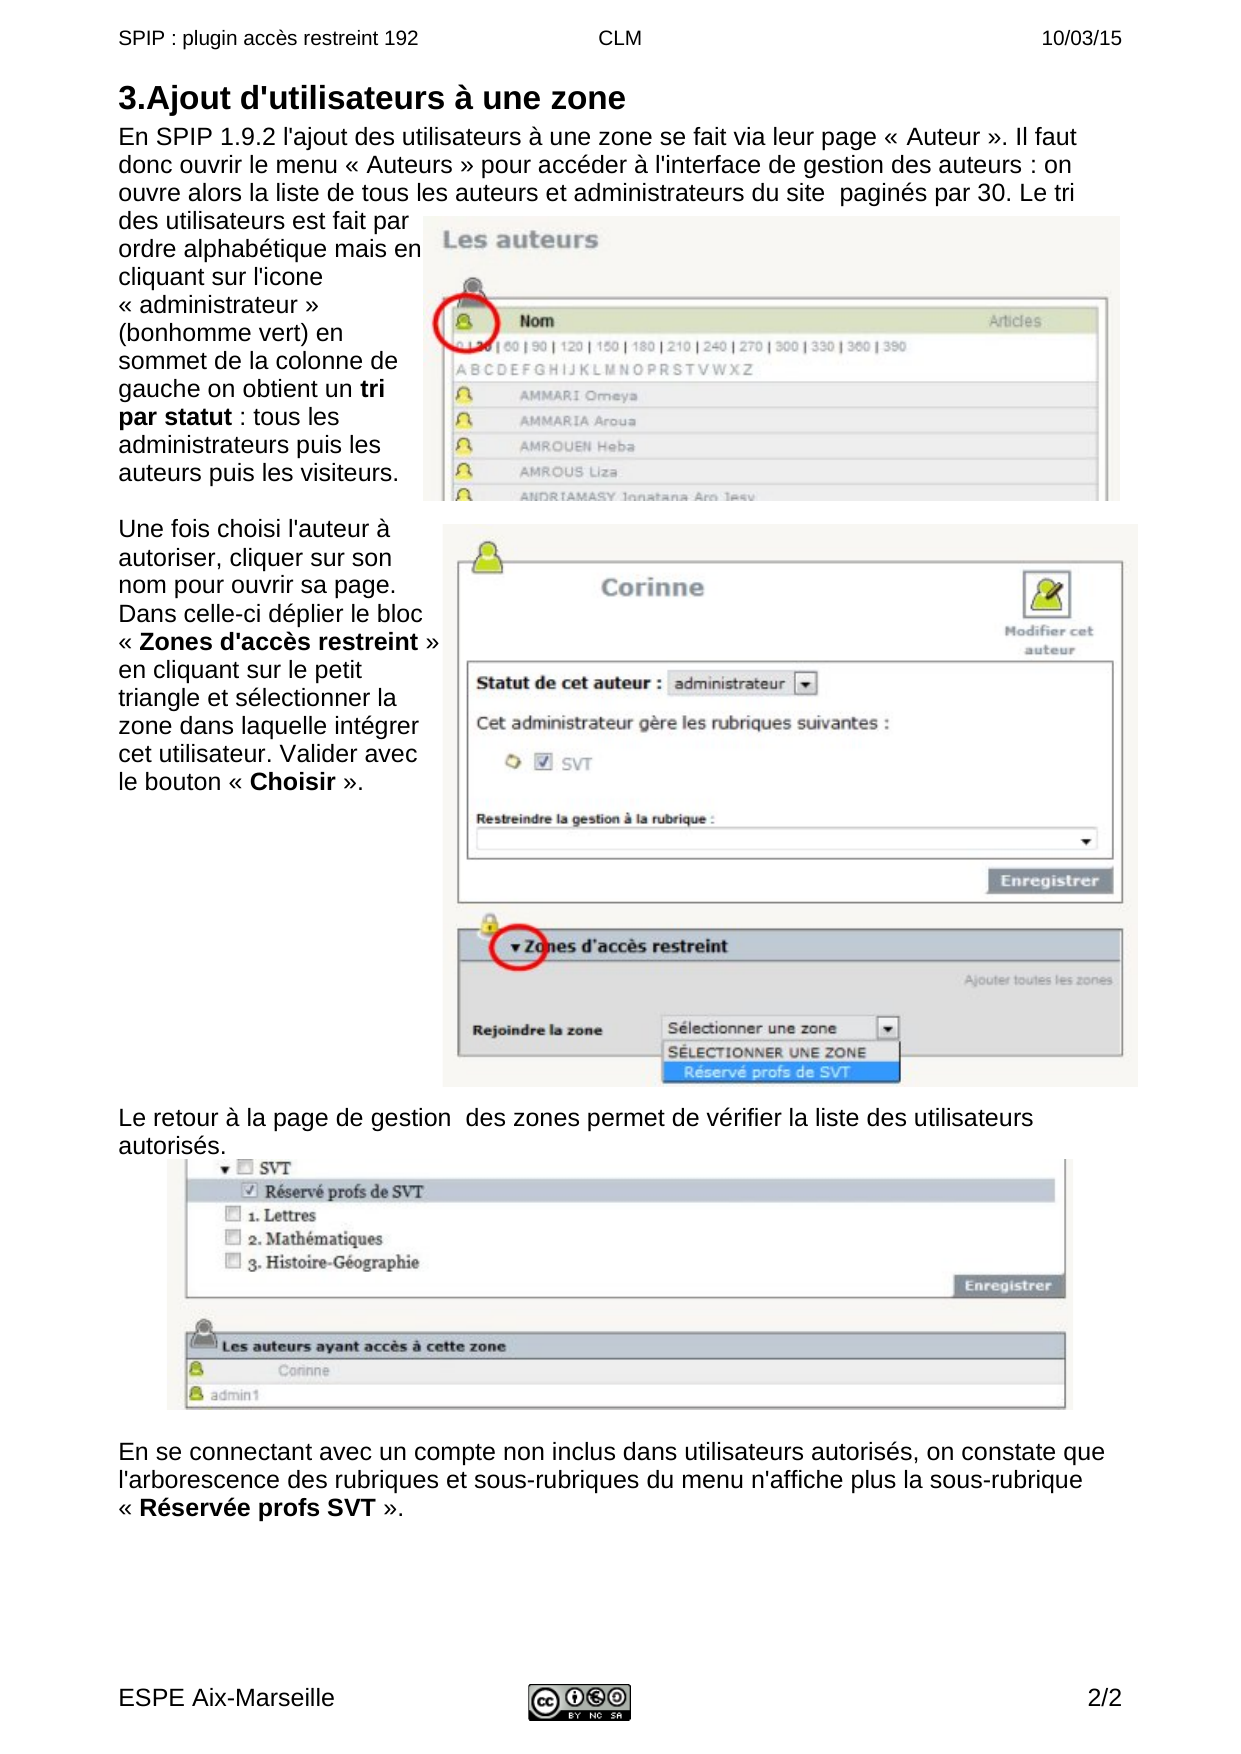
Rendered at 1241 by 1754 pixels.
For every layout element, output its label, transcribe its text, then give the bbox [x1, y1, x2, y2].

picture [528, 1684, 631, 1721]
text En SPIP 1.9.2 l'ajout des utilisateurs à une zone se fait via leur page « Auteur ». Il faut donc ouvrir le menu « Auteurs » pour accéder à l'interface de gestion des auteurs : on ouvre alors la liste de tous les auteurs et administrateurs du site paginés par 30. Le tri des utilisateurs est fait par ordre alphabétique mais en cliquant sur l'icone « administrateur » (bonhomme vert) en sommet de la colonne de gauche on obtient un tri par statut : tous les administrateurs puis les auteurs puis les visiteurs. [118, 123, 1122, 487]
text En se connectant avec un compte non inclus dans utilisateurs autorisés, on constate que l'arborescence des rubriques et sous-rubriques du menu n'affiche plus la sous-rubrique « Réservée profs SVT ». [118, 1438, 1122, 1522]
subtitle Ajout d'utilisateurs à une zone [118, 80, 1122, 117]
text Une fois choisi l'auteur à autoriser, cliquer sur son nom pour ouvrir sa page. [118, 515, 1122, 599]
text Le retour à la page de gestion des zones permet de vérifier la liste des utilisateurs autorisés. [118, 1104, 1122, 1160]
picture [166, 1159, 1074, 1410]
text Dans celle-ci déplier le bloc « Zones d'accès restreint » en cliquant sur le petit triangle et sélectionner la zone dans laquelle intégrer cet utilisateur. Valider avec le bouton « Choisir ». [118, 599, 442, 795]
picture [423, 216, 1120, 501]
picture [442, 524, 1138, 1087]
